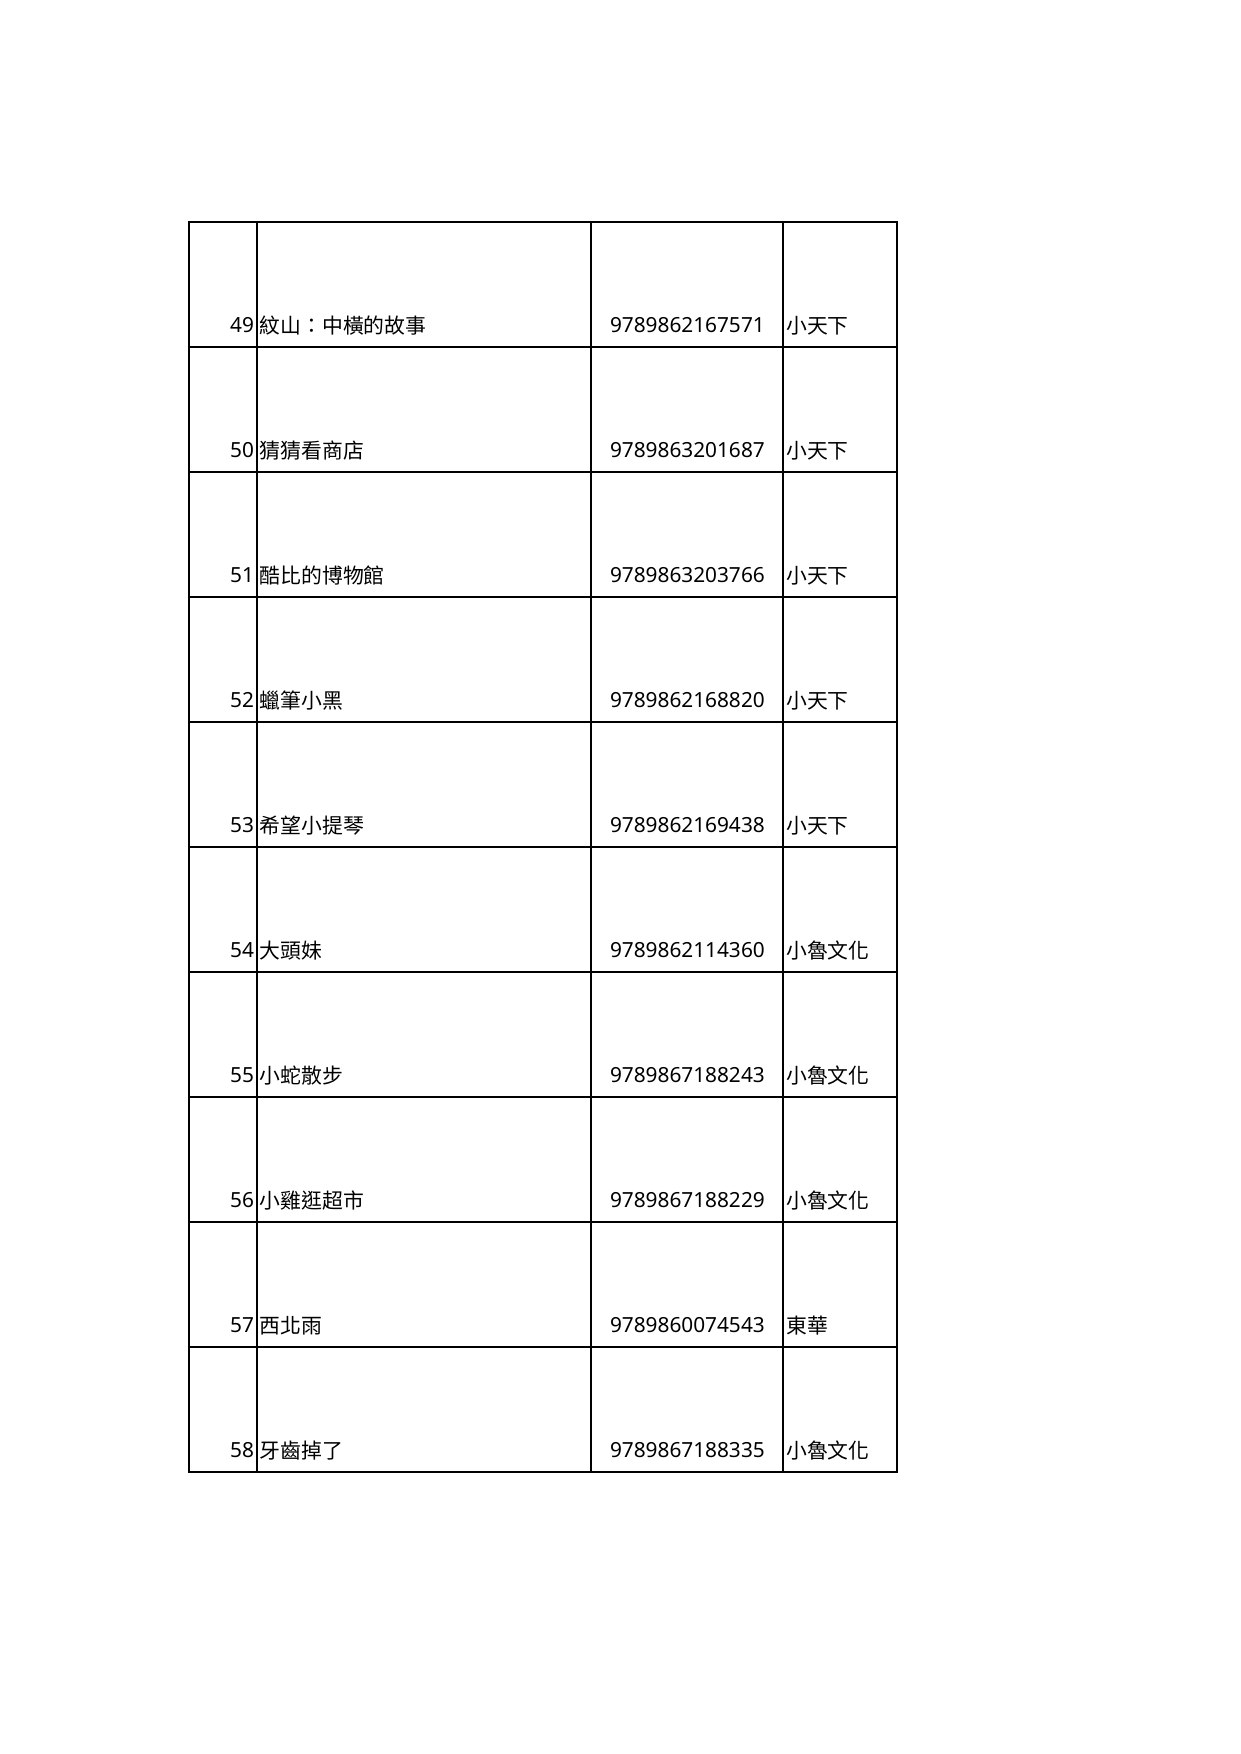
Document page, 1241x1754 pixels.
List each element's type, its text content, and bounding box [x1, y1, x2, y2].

table_cell 小雞逛超市 [258, 1098, 590, 1221]
table_cell 小魯文化 [784, 1348, 896, 1471]
table_cell 蠟筆小黑 [258, 598, 590, 721]
table_cell 小天下 [784, 223, 896, 346]
table_cell 52 [190, 598, 256, 721]
table_cell 58 [190, 1348, 256, 1471]
table_cell 西北雨 [258, 1223, 590, 1346]
table_cell 49 [190, 223, 256, 346]
table_cell 小天下 [784, 348, 896, 471]
table_cell 酷比的博物館 [258, 473, 590, 596]
table_cell 大頭妹 [258, 848, 590, 971]
table_cell 小魯文化 [784, 848, 896, 971]
table_cell 53 [190, 723, 256, 846]
table_cell 小天下 [784, 473, 896, 596]
table_cell 50 [190, 348, 256, 471]
table_cell 9789867188229 [592, 1098, 782, 1221]
table_cell 希望小提琴 [258, 723, 590, 846]
table_cell 小魯文化 [784, 973, 896, 1096]
table_cell 猜猜看商店 [258, 348, 590, 471]
table_cell 9789862169438 [592, 723, 782, 846]
table_cell 9789860074543 [592, 1223, 782, 1346]
table_cell 9789867188335 [592, 1348, 782, 1471]
table_cell 57 [190, 1223, 256, 1346]
table_cell 51 [190, 473, 256, 596]
table_cell 9789867188243 [592, 973, 782, 1096]
table_cell 牙齒掉了 [258, 1348, 590, 1471]
table_cell 9789862167571 [592, 223, 782, 346]
table_cell 小天下 [784, 723, 896, 846]
table_cell 54 [190, 848, 256, 971]
table_cell 9789863203766 [592, 473, 782, 596]
table_cell 9789863201687 [592, 348, 782, 471]
table_cell 56 [190, 1098, 256, 1221]
table_cell 小天下 [784, 598, 896, 721]
table_cell 紋山：中橫的故事 [258, 223, 590, 346]
table_cell 55 [190, 973, 256, 1096]
table_cell 小魯文化 [784, 1098, 896, 1221]
table_cell 東華 [784, 1223, 896, 1346]
table_cell 9789862114360 [592, 848, 782, 971]
table_header 103年度幼愛閱計畫書單 本批圖書尚在籌備中 [188, 158, 897, 221]
table_cell 9789862168820 [592, 598, 782, 721]
table_cell 小蛇散步 [258, 973, 590, 1096]
